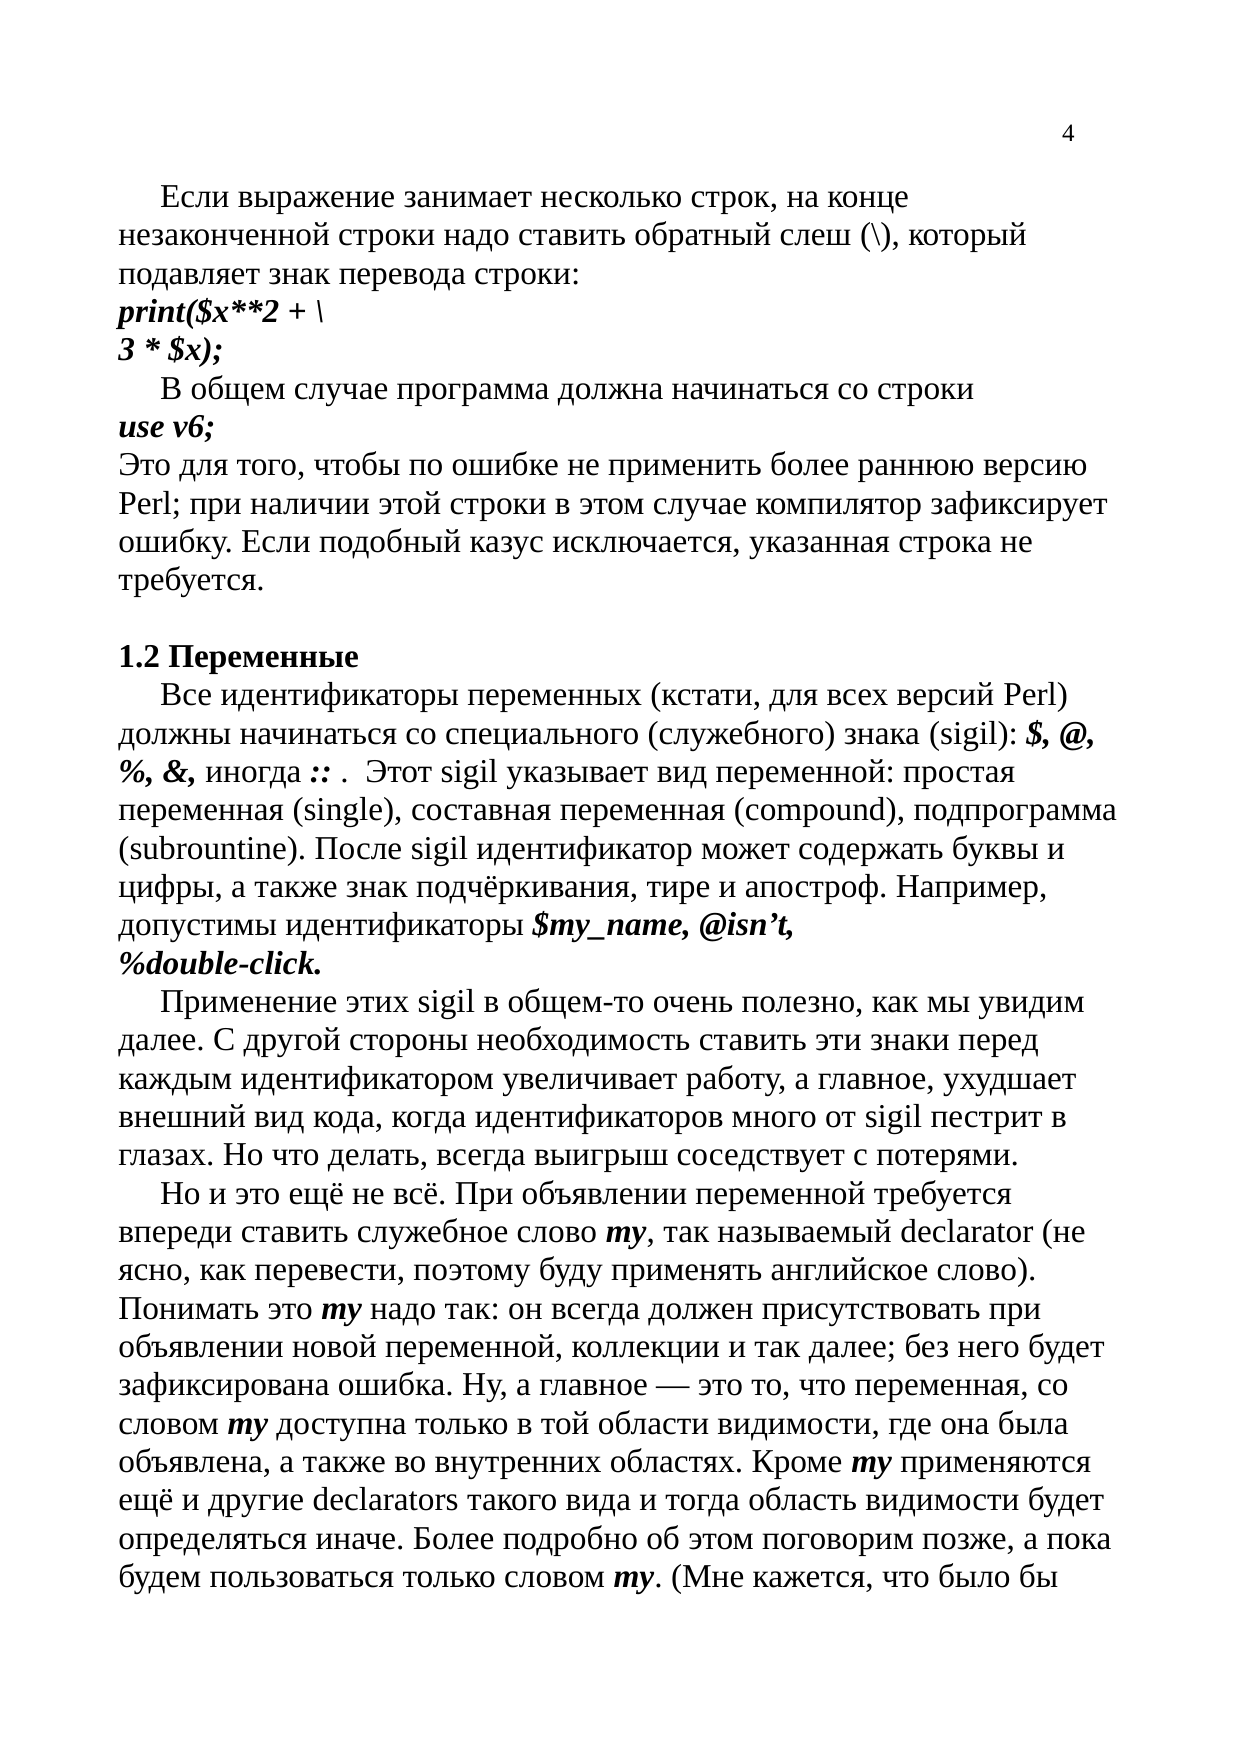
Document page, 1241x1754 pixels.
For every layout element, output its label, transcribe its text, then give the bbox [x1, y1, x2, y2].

text Применение этих sigil в общем-то очень полезно, как мы увидим далее. С другой стороны необходимость ставить эти знаки перед каждым идентификатором увеличивает работу, а главное, ухудшает внешний вид кода, когда идентификаторов много от sigil пестрит в глазах. Но что делать, всегда выигрыш соседствует с потерями. [118, 981, 1122, 1173]
text Все идентификаторы переменных (кстати, для всех версий Perl) должны начинаться со специального (служебного) знака (sigil): $, @, %, &, иногда :: . Этот sigil указывает вид переменной: простая переменная (single), составная переменная (compound), подпрограмма (subrountine). После sigil идентификатор может содержать буквы и цифры, а также знак подчёркивания, тире и апостроф. Например, допустимы идентификаторы $my_name, @isn’t, [118, 675, 1122, 943]
text print($x**2 + \ [118, 291, 1122, 330]
text Если выражение занимает несколько строк, на конце незаконченной строки надо ставить обратный слеш (\), который подавляет знак перевода строки: [118, 176, 1122, 291]
text Но и это ещё не всё. При объявлении переменной требуется впереди ставить служебное слово my, так называемый declarator (не ясно, как перевести, поэтому буду применять английское слово). Понимать это my надо так: он всегда должен присутствовать при объявлении новой переменной, коллекции и так далее; без него будет зафиксирована ошибка. Ну, а главное — это то, что переменная, со словом my доступна только в той области видимости, где она была объявлена, а также во внутренних областях. Кроме my применяются ещё и другие declarators такого вида и тогда область видимости будет определяться иначе. Более подробно об этом поговорим позже, а пока будем пользоваться только словом my. (Мне кажется, что было бы [118, 1173, 1122, 1595]
text В общем случае программа должна начинаться со строки [118, 368, 1122, 406]
text %double-click. [118, 943, 1122, 981]
text use v6; [118, 406, 1122, 445]
text 3 * $x); [118, 330, 1122, 368]
text 1.2 Переменные [118, 636, 1122, 675]
text Это для того, чтобы по ошибке не применить более раннюю версию Perl; при наличии этой строки в этом случае компилятор зафиксирует ошибку. Если подобный казус исключается, указанная строка не требуется. [118, 445, 1122, 598]
